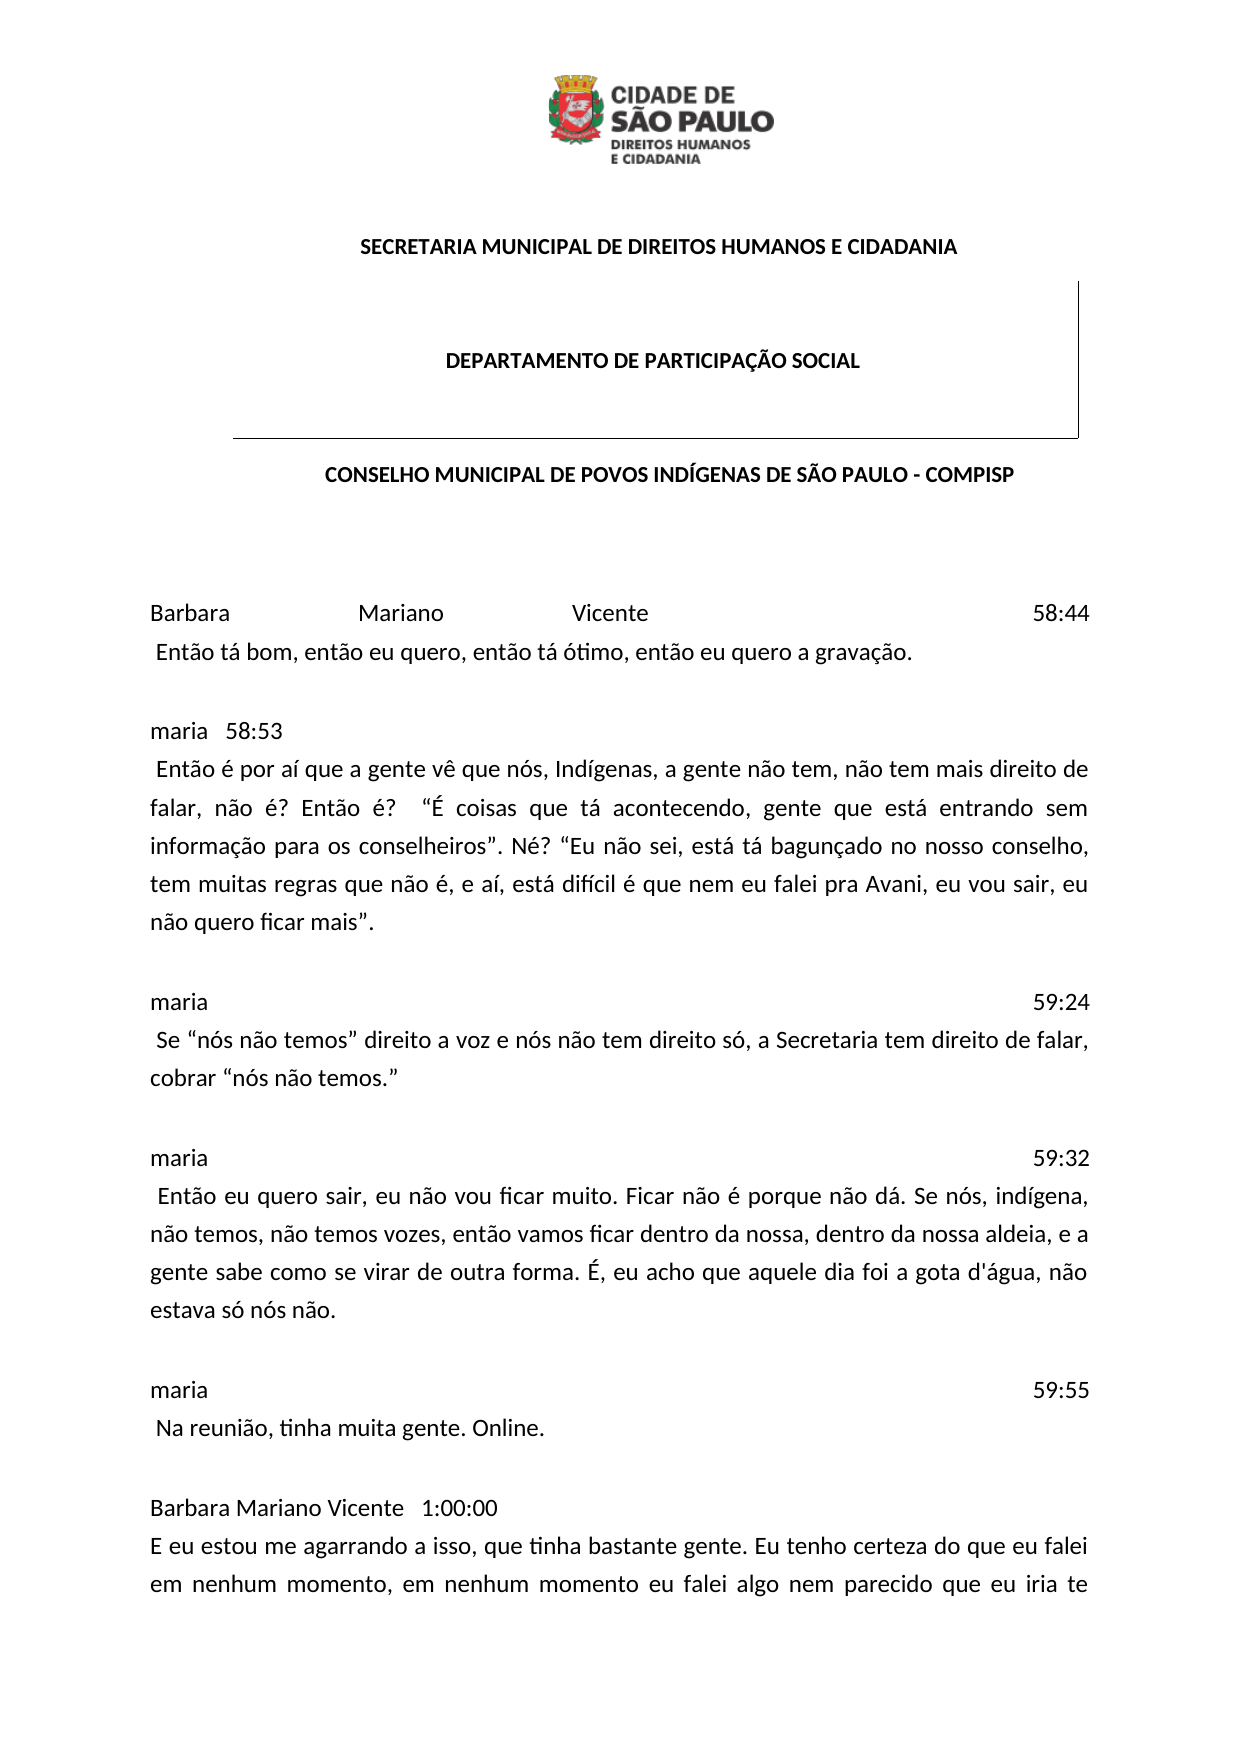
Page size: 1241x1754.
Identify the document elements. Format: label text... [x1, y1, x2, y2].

text E eu estou me agarrando a isso, que tinha bastante gente. Eu tenho certeza do que eu falei em nenhum momento, em nenhum momento eu falei algo nem parecido que eu iria te [150, 1530, 1090, 1599]
text Barbara Mariano Vicente 1:00:00 [150, 1450, 1090, 1523]
text maria 59:55 Na reunião, tinha muita gente. Online. [150, 1332, 1090, 1443]
text maria 59:32 Então eu quero sair, eu não vou ficar muito. Ficar não é porque não dá. Se nós, indígena, não temos, não temos vozes, então vamos ficar dentro da nossa, dentro da nossa aldeia, e a gente sabe como se virar de outra forma. É, eu acho que aquele dia foi a gota d'água, não estava só nós não. [150, 1100, 1090, 1325]
text maria 59:24 Se “nós não temos” direito a voz e nós não tem direito só, a Secretaria tem direito de falar, cobrar “nós não temos.” [150, 944, 1090, 1093]
text Barbara Mariano Vicente 58:44 Então tá bom, então eu quero, então tá ótimo, então eu quero a gravação. [150, 556, 1090, 666]
text maria 58:53 [150, 674, 1090, 746]
text Então é por aí que a gente vê que nós, Indígenas, a gente não tem, não tem mais direito de falar, não é? Então é? “É coisas que tá acontecendo, gente que está entrando sem informação para os conselheiros”. Né? “Eu não sei, está tá bagunçado no nosso conselho, tem muitas regras que não é, e aí, está difícil é que nem eu falei pra Avani, eu vou sair, eu não quero ficar mais”. [150, 753, 1090, 937]
